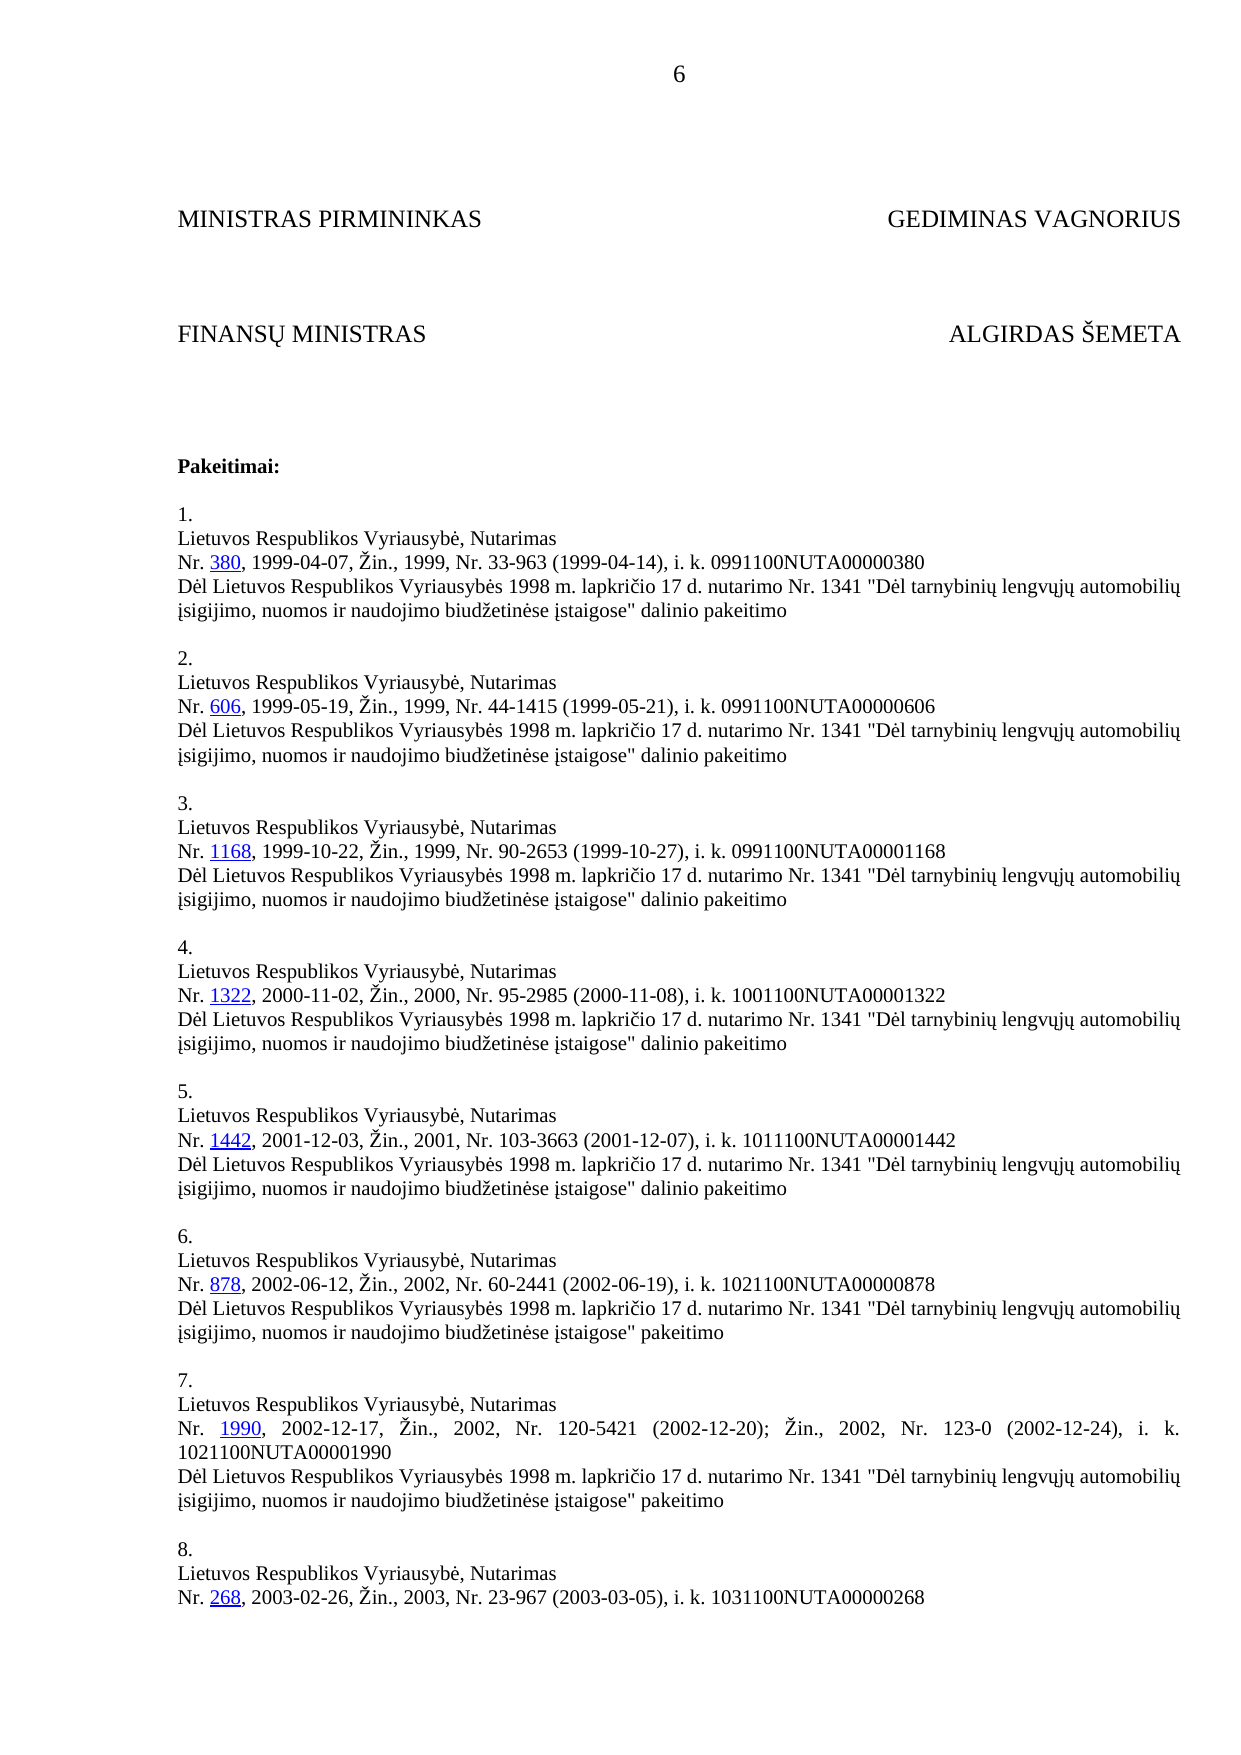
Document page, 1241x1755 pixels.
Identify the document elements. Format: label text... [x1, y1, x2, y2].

text Nr. 878, 2002-06-12, Žin., 2002, Nr. 60-2441 (2002-06-19), i. k. 1021100NUTA00000878 [177, 1272, 1181, 1296]
text Nr. 1322, 2000-11-02, Žin., 2000, Nr. 95-2985 (2000-11-08), i. k. 1001100NUTA00001322 [177, 983, 1181, 1007]
text 2. [177, 646, 1181, 670]
text 3. [177, 791, 1181, 815]
text 7. [177, 1368, 1181, 1392]
text Dėl Lietuvos Respublikos Vyriausybės 1998 m. lapkričio 17 d. nutarimo Nr. 1341 "Dėl tarnybinių lengvųjų automobilių įsigijimo, nuomos ir naudojimo biudžetinėse įstaigose" dalinio pakeitimo [177, 574, 1181, 622]
text Dėl Lietuvos Respublikos Vyriausybės 1998 m. lapkričio 17 d. nutarimo Nr. 1341 "Dėl tarnybinių lengvųjų automobilių įsigijimo, nuomos ir naudojimo biudžetinėse įstaigose" dalinio pakeitimo [177, 863, 1181, 911]
text Lietuvos Respublikos Vyriausybė, Nutarimas [177, 670, 1181, 694]
text Lietuvos Respublikos Vyriausybė, Nutarimas [177, 1561, 1181, 1585]
text 8. [177, 1537, 1181, 1561]
text Lietuvos Respublikos Vyriausybė, Nutarimas [177, 1392, 1181, 1416]
text Lietuvos Respublikos Vyriausybė, Nutarimas [177, 815, 1181, 839]
text 4. [177, 935, 1181, 959]
text 5. [177, 1079, 1181, 1103]
text Lietuvos Respublikos Vyriausybė, Nutarimas [177, 526, 1181, 550]
text Nr. 380, 1999-04-07, Žin., 1999, Nr. 33-963 (1999-04-14), i. k. 0991100NUTA00000380 [177, 550, 1181, 574]
text Nr. 1168, 1999-10-22, Žin., 1999, Nr. 90-2653 (1999-10-27), i. k. 0991100NUTA00001168 [177, 839, 1181, 863]
text 1. [177, 502, 1181, 526]
text Dėl Lietuvos Respublikos Vyriausybės 1998 m. lapkričio 17 d. nutarimo Nr. 1341 "Dėl tarnybinių lengvųjų automobilių įsigijimo, nuomos ir naudojimo biudžetinėse įstaigose" pakeitimo [177, 1296, 1181, 1344]
text 6. [177, 1224, 1181, 1248]
text Lietuvos Respublikos Vyriausybė, Nutarimas [177, 1103, 1181, 1127]
text MINISTRAS PIRMININKAS GEDIMINAS VAGNORIUS [177, 204, 1181, 233]
text Lietuvos Respublikos Vyriausybė, Nutarimas [177, 1248, 1181, 1272]
text Nr. 268, 2003-02-26, Žin., 2003, Nr. 23-967 (2003-03-05), i. k. 1031100NUTA00000268 [177, 1585, 1181, 1609]
text Nr. 606, 1999-05-19, Žin., 1999, Nr. 44-1415 (1999-05-21), i. k. 0991100NUTA00000606 [177, 694, 1181, 718]
text FINANSŲ MINISTRAS ALGIRDAS ŠEMETA [177, 319, 1181, 348]
text Lietuvos Respublikos Vyriausybė, Nutarimas [177, 959, 1181, 983]
text Nr. 1990, 2002-12-17, Žin., 2002, Nr. 120-5421 (2002-12-20); Žin., 2002, Nr. 123-0 (2002-12-24), i. k. 1021100NUTA00001990 [177, 1416, 1181, 1464]
text Dėl Lietuvos Respublikos Vyriausybės 1998 m. lapkričio 17 d. nutarimo Nr. 1341 "Dėl tarnybinių lengvųjų automobilių įsigijimo, nuomos ir naudojimo biudžetinėse įstaigose" dalinio pakeitimo [177, 1152, 1181, 1200]
text Nr. 1442, 2001-12-03, Žin., 2001, Nr. 103-3663 (2001-12-07), i. k. 1011100NUTA00001442 [177, 1127, 1181, 1152]
text Pakeitimai: [177, 454, 1181, 478]
text Dėl Lietuvos Respublikos Vyriausybės 1998 m. lapkričio 17 d. nutarimo Nr. 1341 "Dėl tarnybinių lengvųjų automobilių įsigijimo, nuomos ir naudojimo biudžetinėse įstaigose" dalinio pakeitimo [177, 718, 1181, 767]
text Dėl Lietuvos Respublikos Vyriausybės 1998 m. lapkričio 17 d. nutarimo Nr. 1341 "Dėl tarnybinių lengvųjų automobilių įsigijimo, nuomos ir naudojimo biudžetinėse įstaigose" pakeitimo [177, 1464, 1181, 1512]
text Dėl Lietuvos Respublikos Vyriausybės 1998 m. lapkričio 17 d. nutarimo Nr. 1341 "Dėl tarnybinių lengvųjų automobilių įsigijimo, nuomos ir naudojimo biudžetinėse įstaigose" dalinio pakeitimo [177, 1007, 1181, 1055]
